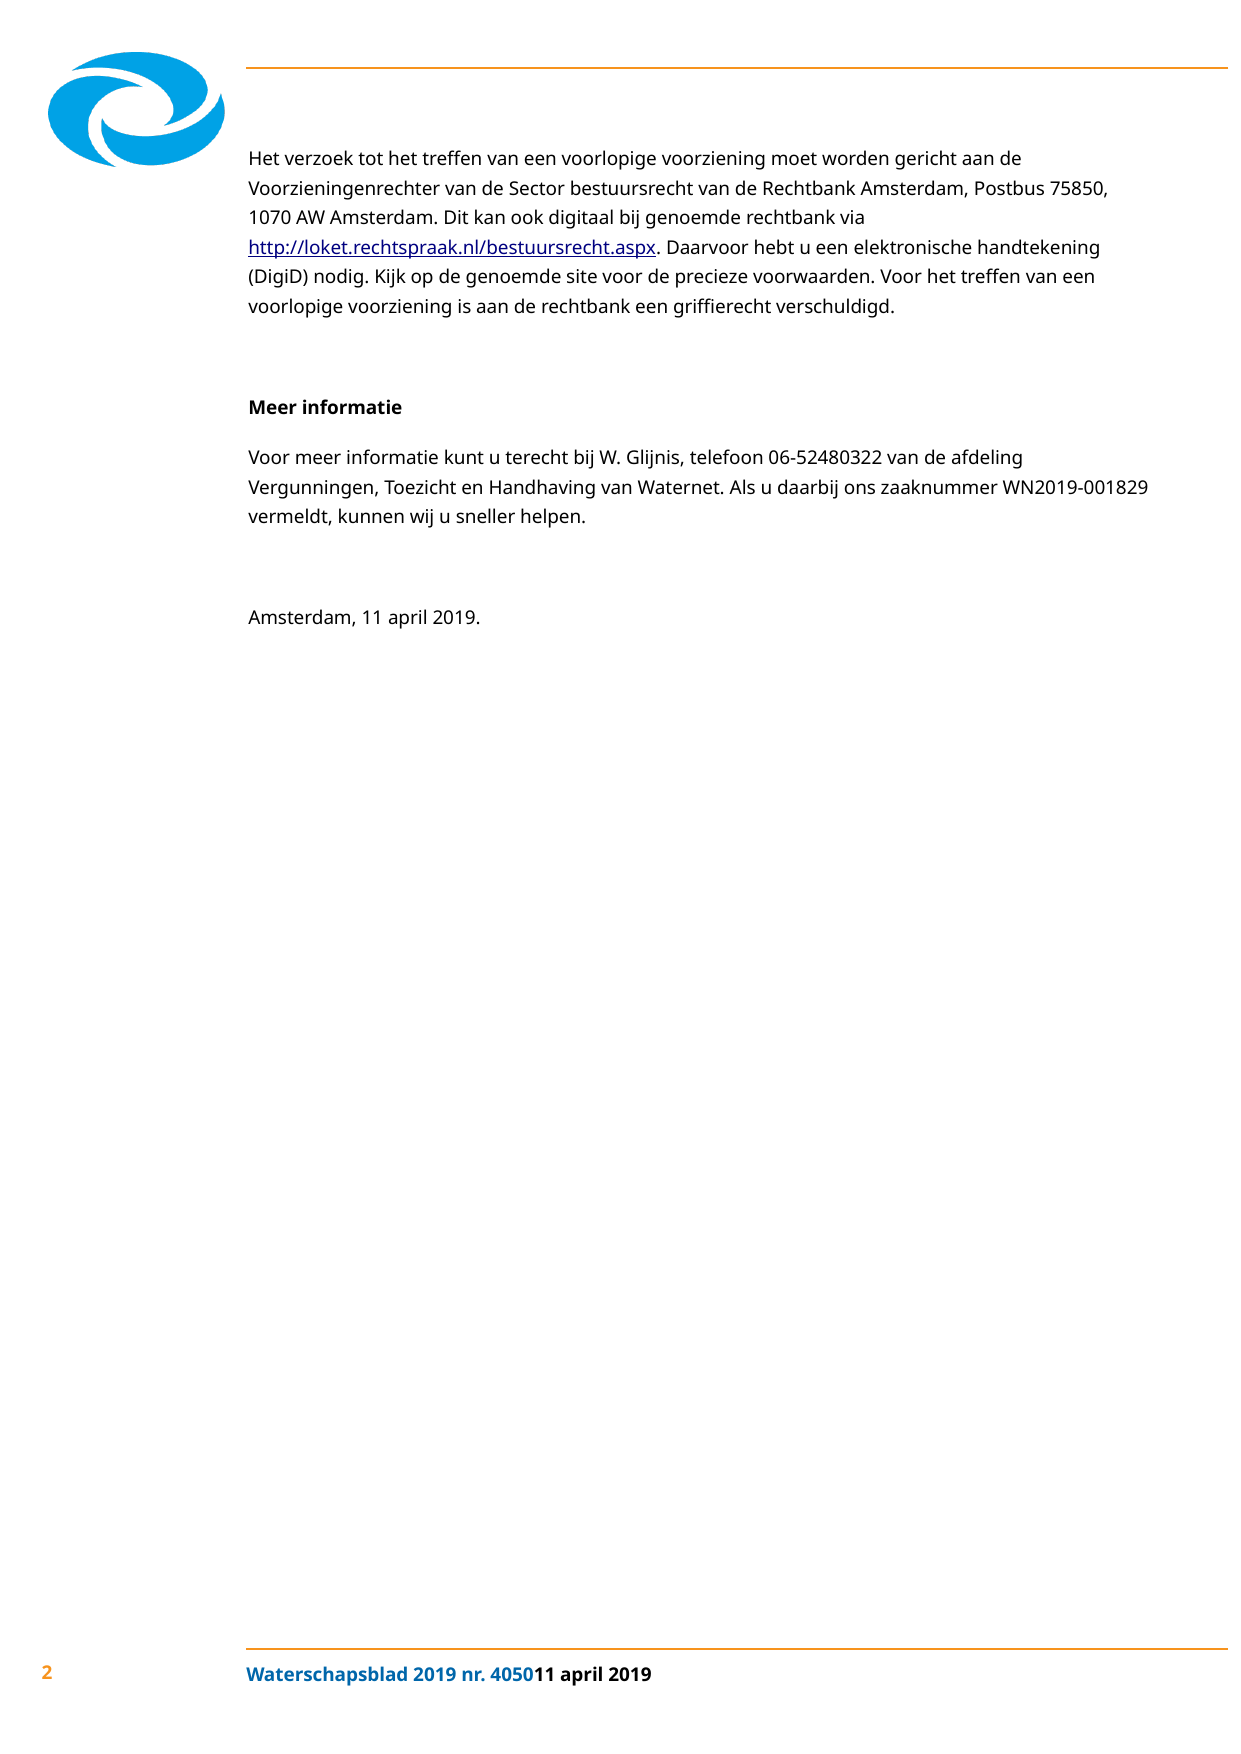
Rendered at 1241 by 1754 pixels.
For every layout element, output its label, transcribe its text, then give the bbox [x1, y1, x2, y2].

text Meer informatie [248, 394, 1152, 420]
text Het verzoek tot het treffen van een voorlopige voorziening moet worden gericht aan de Voorzieningenrechter van de Sector bestuursrecht van de Rechtbank Amsterdam, Postbus 75850, 1070 AW Amsterdam. Dit kan ook digitaal bij genoemde rechtbank via http://loket.rechtspraak.nl/bestuursrecht.aspx. Daarvoor hebt u een elektronische handtekening (DigiD) nodig. Kijk op de genoemde site voor de precieze voorwaarden. Voor het treffen van een voorlopige voorziening is aan de rechtbank een griffierecht verschuldigd. [248, 145, 1152, 319]
picture [41, 47, 231, 172]
text Amsterdam, 11 april 2019. [248, 604, 1152, 630]
text Voor meer informatie kunt u terecht bij W. Glijnis, telefoon 06-52480322 van de afdeling Vergunningen, Toezicht en Handhaving van Waternet. Als u daarbij ons zaaknummer WN2019-001829 vermeldt, kunnen wij u sneller helpen. [248, 444, 1152, 529]
